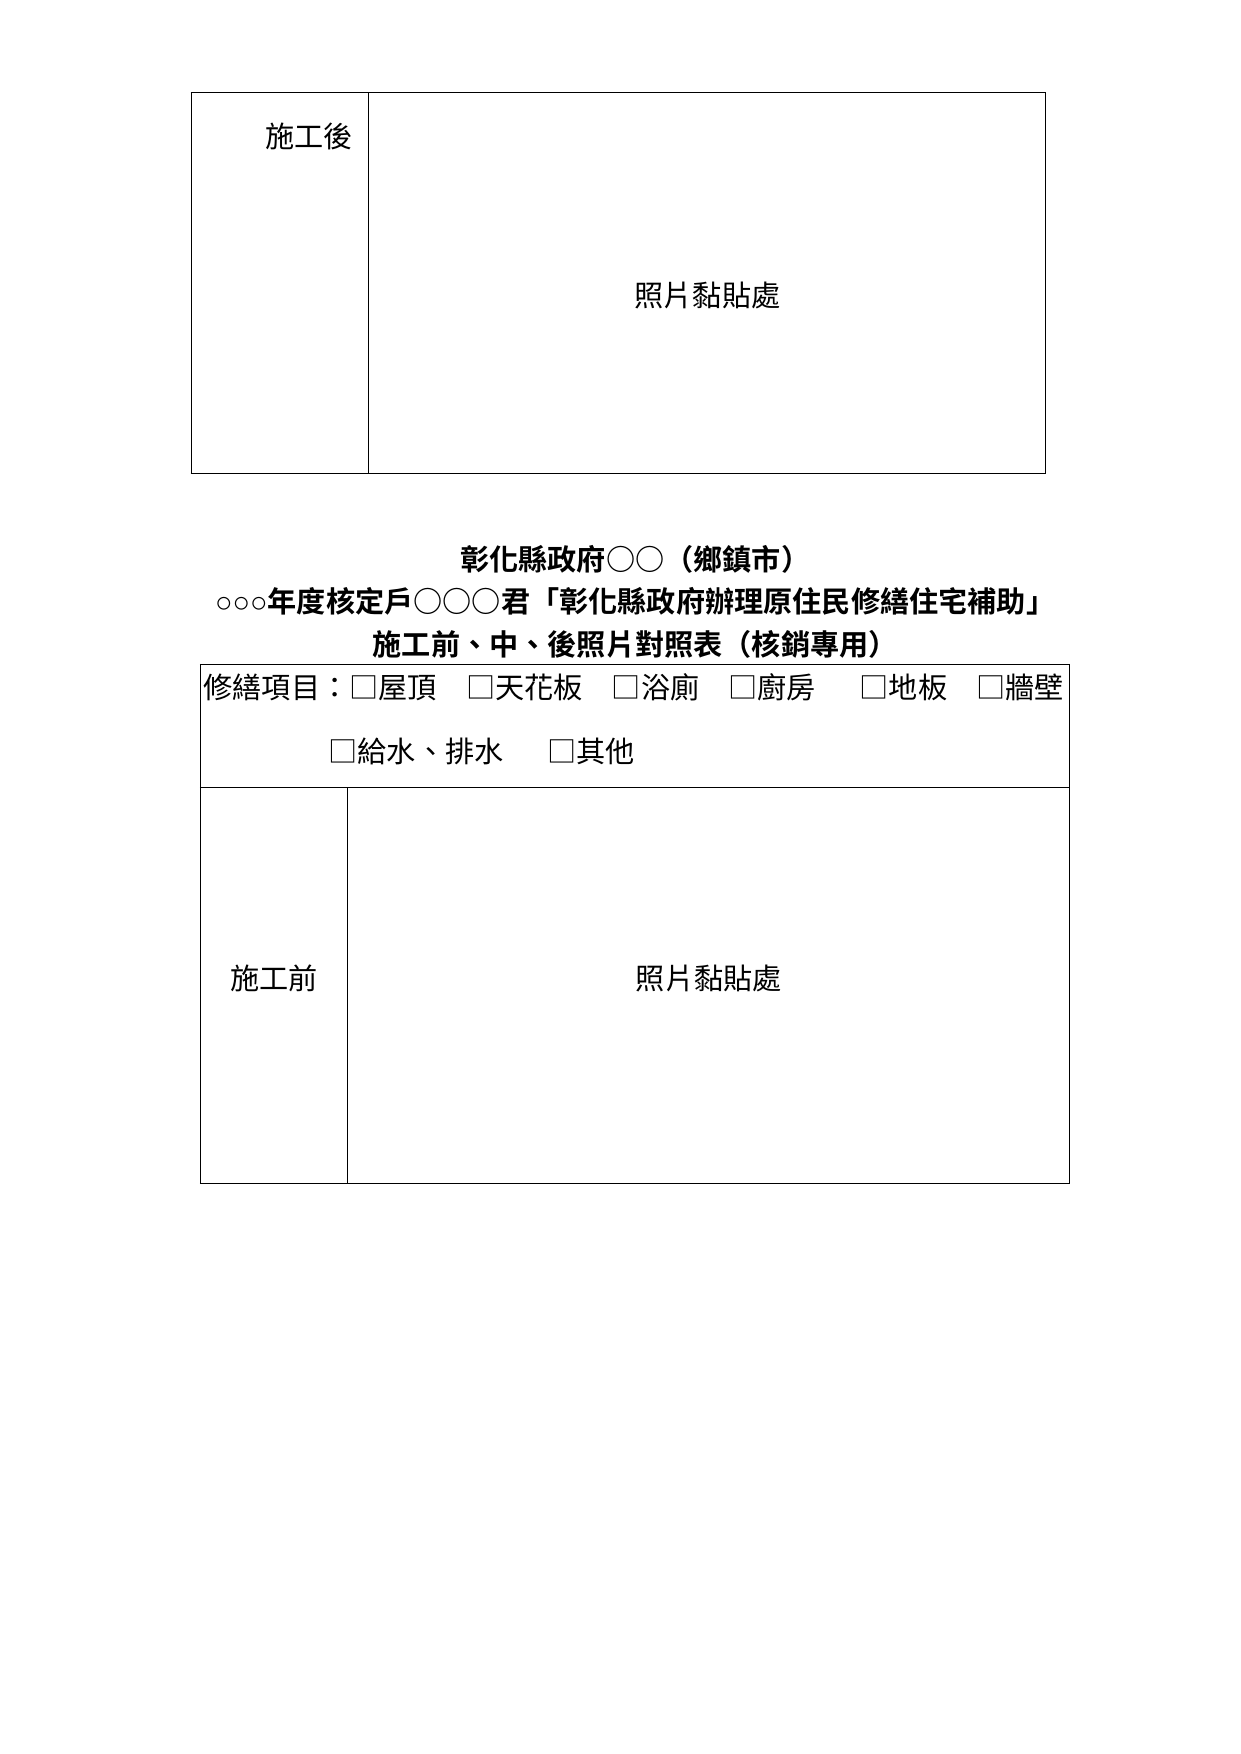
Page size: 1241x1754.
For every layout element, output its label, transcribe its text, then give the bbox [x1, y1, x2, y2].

text ○○○年度核定戶○○○君「彰化縣政府辦理原住民修繕住宅補助」 [177, 579, 1093, 621]
table_cell 照片黏貼處 [369, 93, 1045, 473]
text 施工前、中、後照片對照表（核銷專用） [177, 621, 1093, 664]
table_header 修繕項目：□屋頂 □天花板 □浴廁 □廚房 □地板 □牆壁 □給水、排水 □其他 [201, 665, 1069, 787]
table_cell 照片黏貼處 [348, 788, 1069, 1182]
text 彰化縣政府○○（鄉鎮市） [177, 537, 1093, 579]
table_cell 施工前 [201, 788, 347, 1182]
table_cell 施工後 [192, 93, 368, 473]
